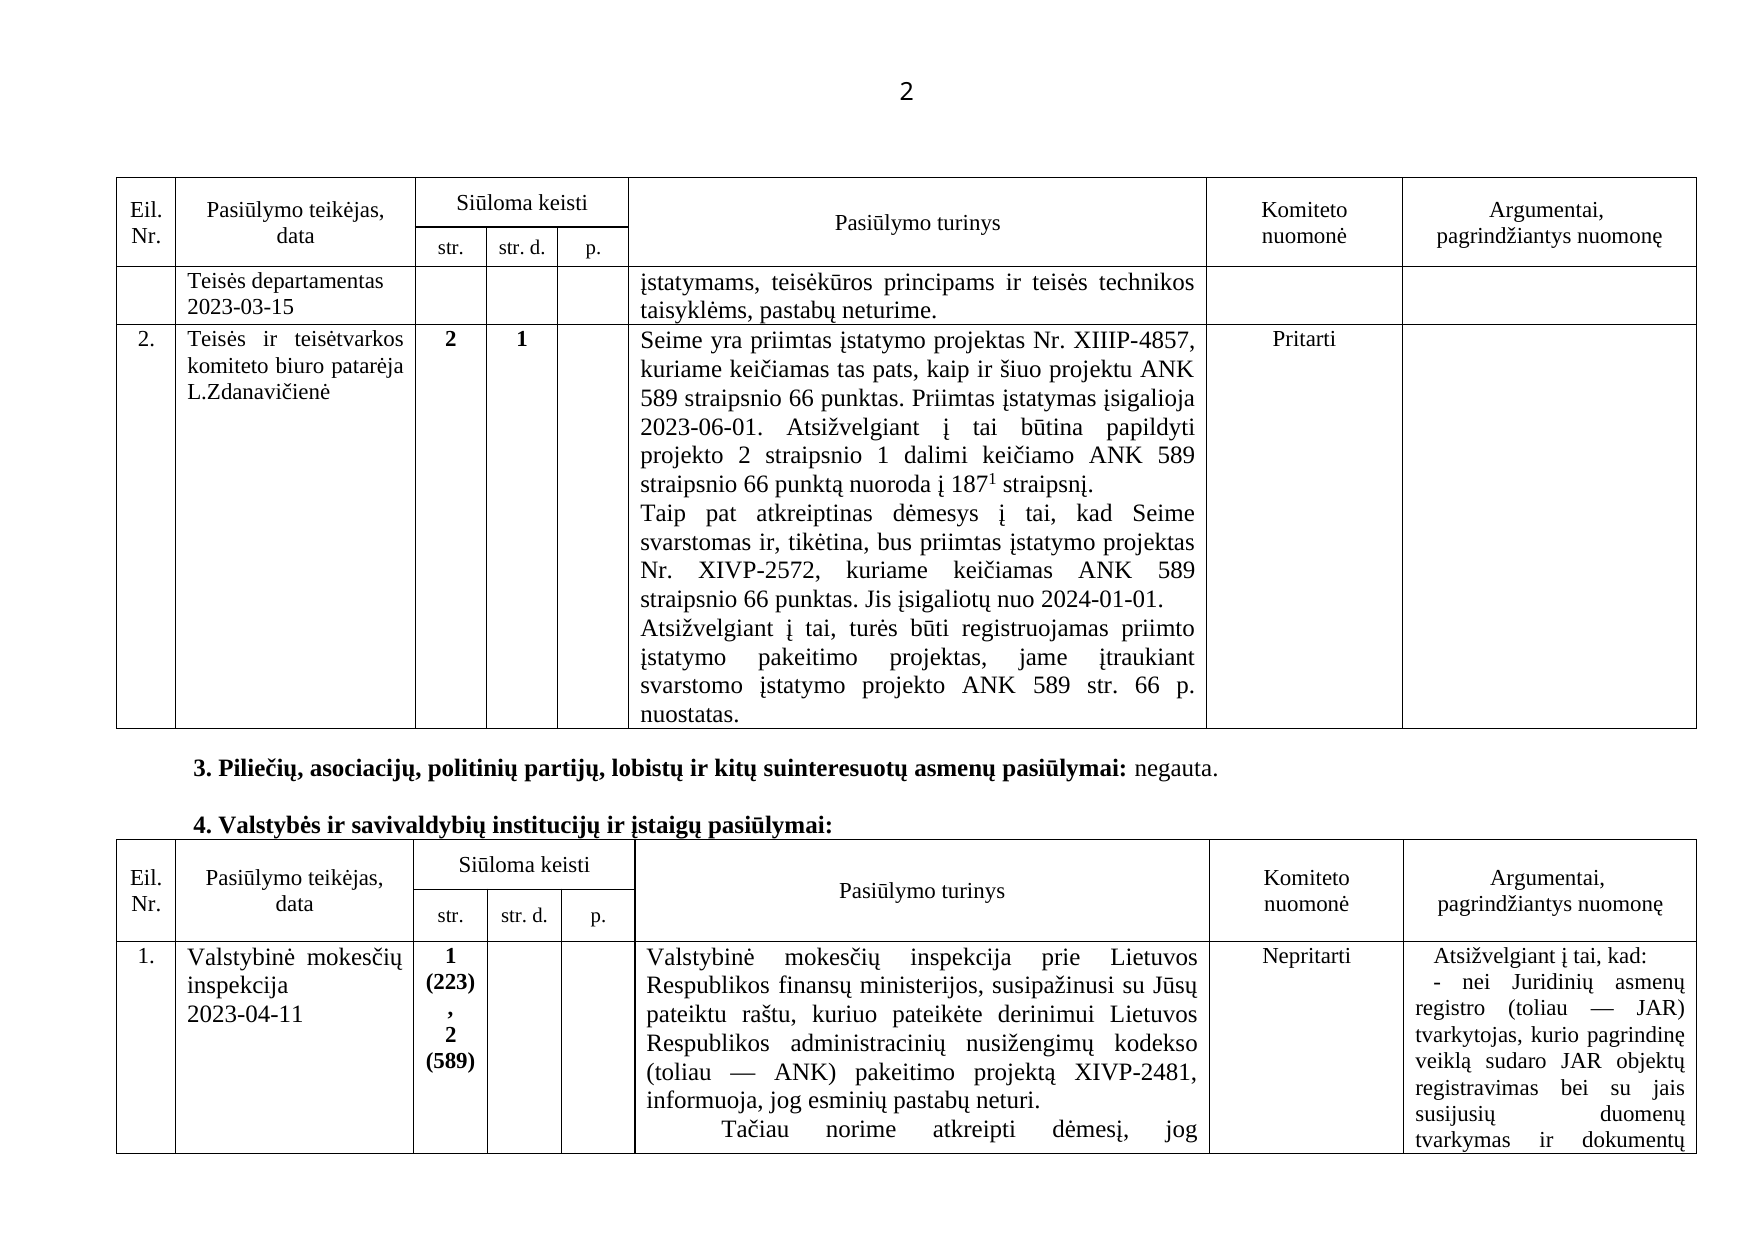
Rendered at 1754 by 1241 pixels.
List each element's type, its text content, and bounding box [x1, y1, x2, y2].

table_cell p. [558, 228, 628, 266]
table_cell [562, 942, 634, 1153]
table_header Pasiūlymo teikėjas, data [176, 178, 415, 266]
table_cell Atsižvelgiant į tai, kad: - nei Juridinių asmenų registro (toliau — JAR) tvarkytojas, kurio pagrindinę veiklą sudaro JAR objektų registravimas bei su jais susijusių duomenų tvarkymas ir dokumentų [1404, 942, 1696, 1153]
table_cell [416, 267, 486, 324]
table_cell [1207, 267, 1402, 324]
table_cell str. d. [488, 890, 561, 941]
table_cell str. [416, 228, 486, 266]
table_cell [558, 325, 628, 728]
table_header Eil. Nr. [117, 840, 175, 941]
table_cell [1403, 267, 1696, 324]
table_cell str. d. [487, 228, 557, 266]
table_cell 1. [117, 942, 175, 1153]
table_cell [558, 267, 628, 324]
table_header Pasiūlymo turinys [636, 840, 1209, 941]
table_cell 1 (223), 2 (589) [414, 942, 487, 1153]
table_cell įstatymams, teisėkūros principams ir teisės technikos taisyklėms, pastabų neturime. [629, 267, 1206, 324]
table_header Argumentai, pagrindžiantys nuomonę [1403, 178, 1696, 266]
table_header Komiteto nuomonė [1207, 178, 1402, 266]
table_header Eil. Nr. [117, 178, 175, 266]
table_cell Nepritarti [1210, 942, 1403, 1153]
table_cell [1403, 325, 1696, 728]
table_header Pasiūlymo turinys [629, 178, 1206, 266]
table_cell Teisės departamentas 2023-03-15 [176, 267, 415, 324]
table_cell Seime yra priimtas įstatymo projektas Nr. XIIIP-4857, kuriame keičiamas tas pats, kaip ir šiuo projektu ANK 589 straipsnio 66 punktas. Priimtas įstatymas įsigalioja 2023-06-01. Atsižvelgiant į tai būtina papildyti projekto 2 straipsnio 1 dalimi keičiamo ANK 589 straipsnio 66 punktą nuoroda į 1871 straipsnį. Taip pat atkreiptinas dėmesys į tai, kad Seime svarstomas ir, tikėtina, bus priimtas įstatymo projektas Nr. XIVP-2572, kuriame keičiamas ANK 589 straipsnio 66 punktas. Jis įsigaliotų nuo 2024-01-01. Atsižvelgiant į tai, turės būti registruojamas priimto įstatymo pakeitimo projektas, jame įtraukiant svarstomo įstatymo projekto ANK 589 str. 66 p. nuostatas. [629, 325, 1206, 728]
table_cell [487, 267, 557, 324]
table_cell Teisės ir teisėtvarkos komiteto biuro patarėja L.Zdanavičienė [176, 325, 415, 728]
table_cell 1 [487, 325, 557, 728]
table_header Siūloma keisti [414, 840, 634, 888]
table_cell Pritarti [1207, 325, 1402, 728]
table_header Pasiūlymo teikėjas, data [176, 840, 413, 941]
table_cell [117, 267, 175, 324]
table_cell 2. [117, 325, 175, 728]
table_cell Valstybinė mokesčių inspekcija 2023-04-11 [176, 942, 413, 1153]
table_cell [488, 942, 561, 1153]
subtitle 3. Piliečių, asociacijų, politinių partijų, lobistų ir kitų suinteresuotų asmenų pasiūlymai: negauta. [118, 753, 1695, 782]
table_cell 2 [416, 325, 486, 728]
subtitle 4. Valstybės ir savivaldybių institucijų ir įstaigų pasiūlymai: [118, 811, 1695, 839]
table_cell p. [562, 890, 634, 941]
table_header Argumentai, pagrindžiantys nuomonę [1404, 840, 1696, 941]
table_header Komiteto nuomonė [1210, 840, 1403, 941]
table_header Siūloma keisti [416, 178, 628, 226]
table_cell Valstybinė mokesčių inspekcija prie Lietuvos Respublikos finansų ministerijos, susipažinusi su Jūsų pateiktu raštu, kuriuo pateikėte derinimui Lietuvos Respublikos administracinių nusižengimų kodekso (toliau — ANK) pakeitimo projektą XIVP-2481, informuoja, jog esminių pastabų neturi. Tačiau norime atkreipti dėmesį, jog [636, 942, 1209, 1153]
table_cell str. [414, 890, 487, 941]
